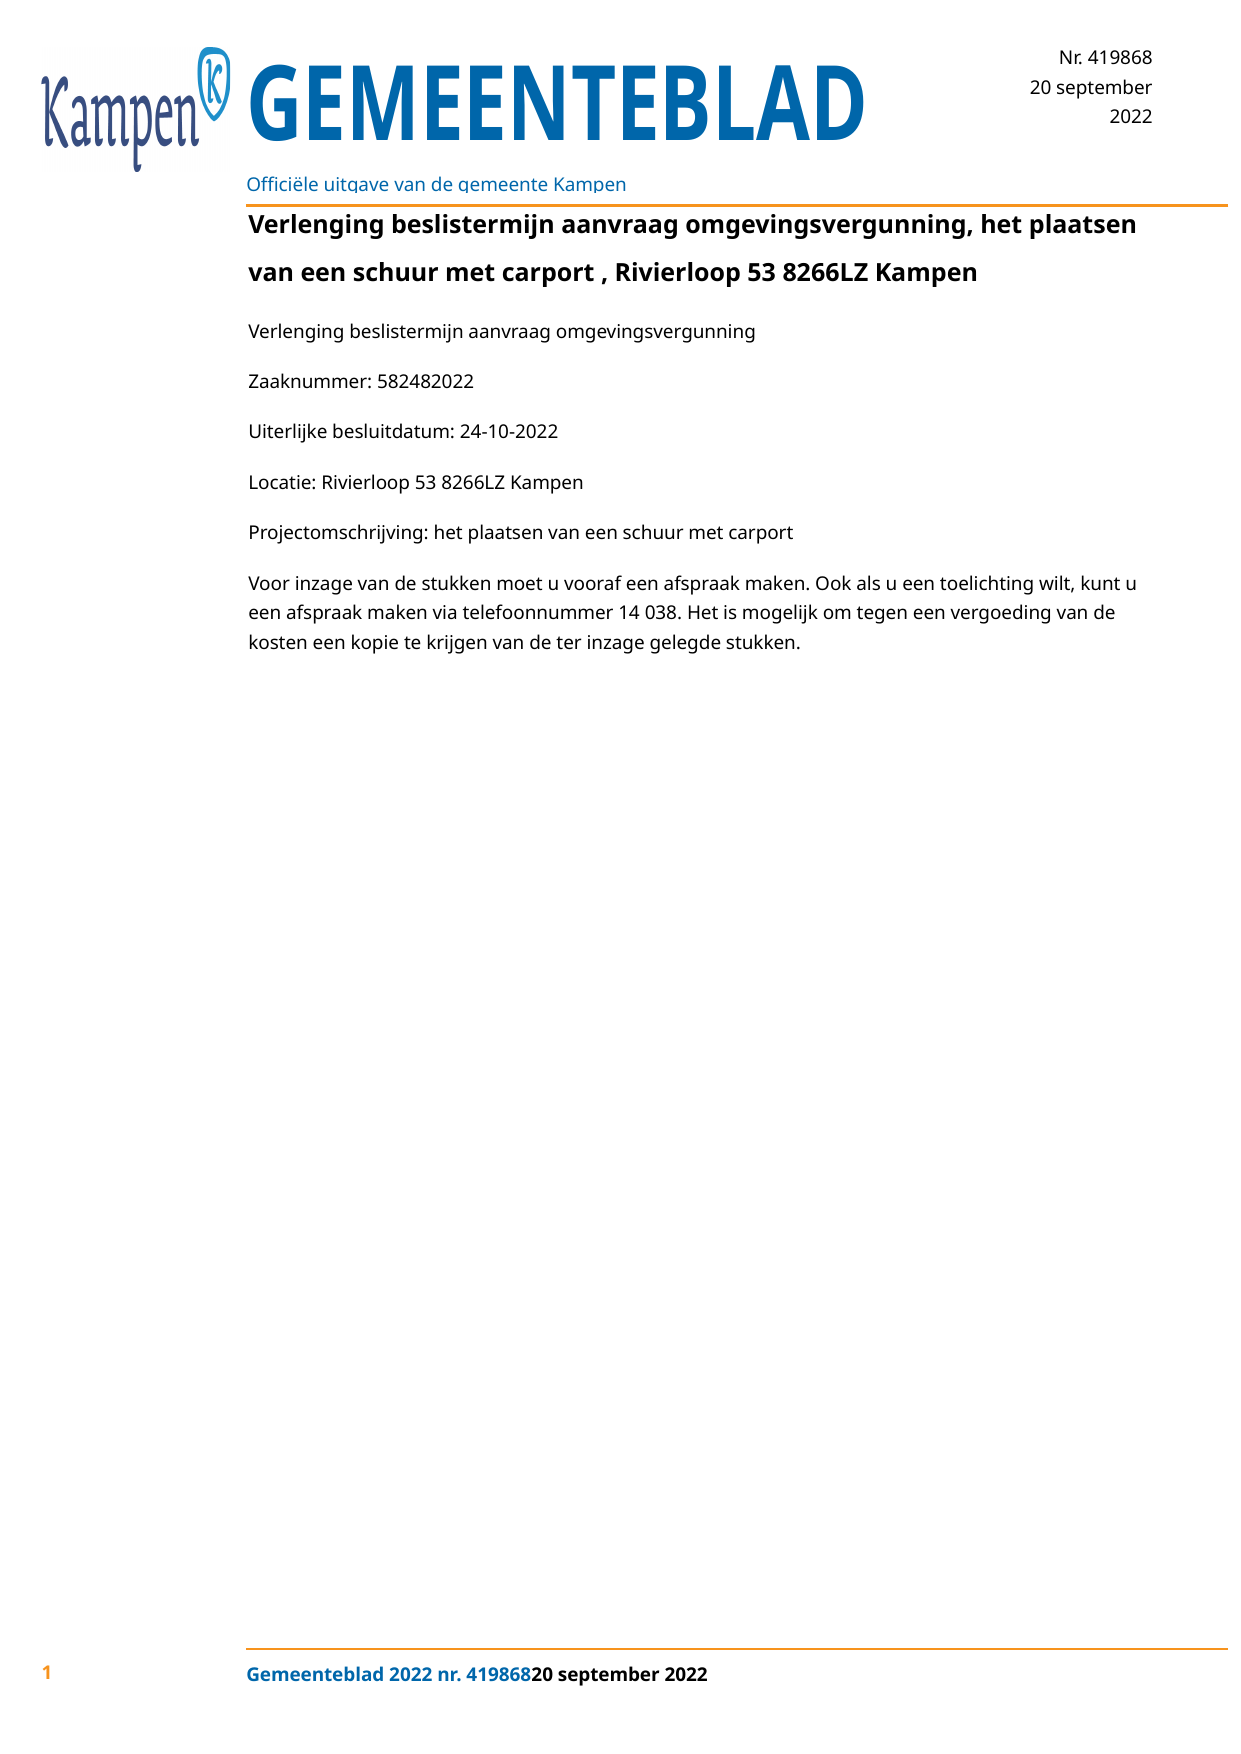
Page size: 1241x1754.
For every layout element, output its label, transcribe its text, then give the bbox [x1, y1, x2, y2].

text Voor inzage van de stukken moet u vooraf een afspraak maken. Ook als u een toelichting wilt, kunt u een afspraak maken via telefoonnummer 14 038. Het is mogelijk om tegen een vergoeding van de kosten een kopie te krijgen van de ter inzage gelegde stukken. [248, 570, 1152, 655]
text Locatie: Rivierloop 53 8266LZ Kampen [248, 469, 1152, 495]
text Zaaknummer: 582482022 [248, 368, 1152, 394]
text Projectomschrijving: het plaatsen van een schuur met carport [248, 519, 1152, 545]
text Verlenging beslistermijn aanvraag omgevingsvergunning [248, 318, 1152, 344]
text Uiterlijke besluitdatum: 24-10-2022 [248, 419, 1152, 444]
picture [41, 47, 231, 172]
text Verlenging beslistermijn aanvraag omgevingsvergunning, het plaatsen van een schuur met carport , Rivierloop 53 8266LZ Kampen [248, 207, 1152, 288]
